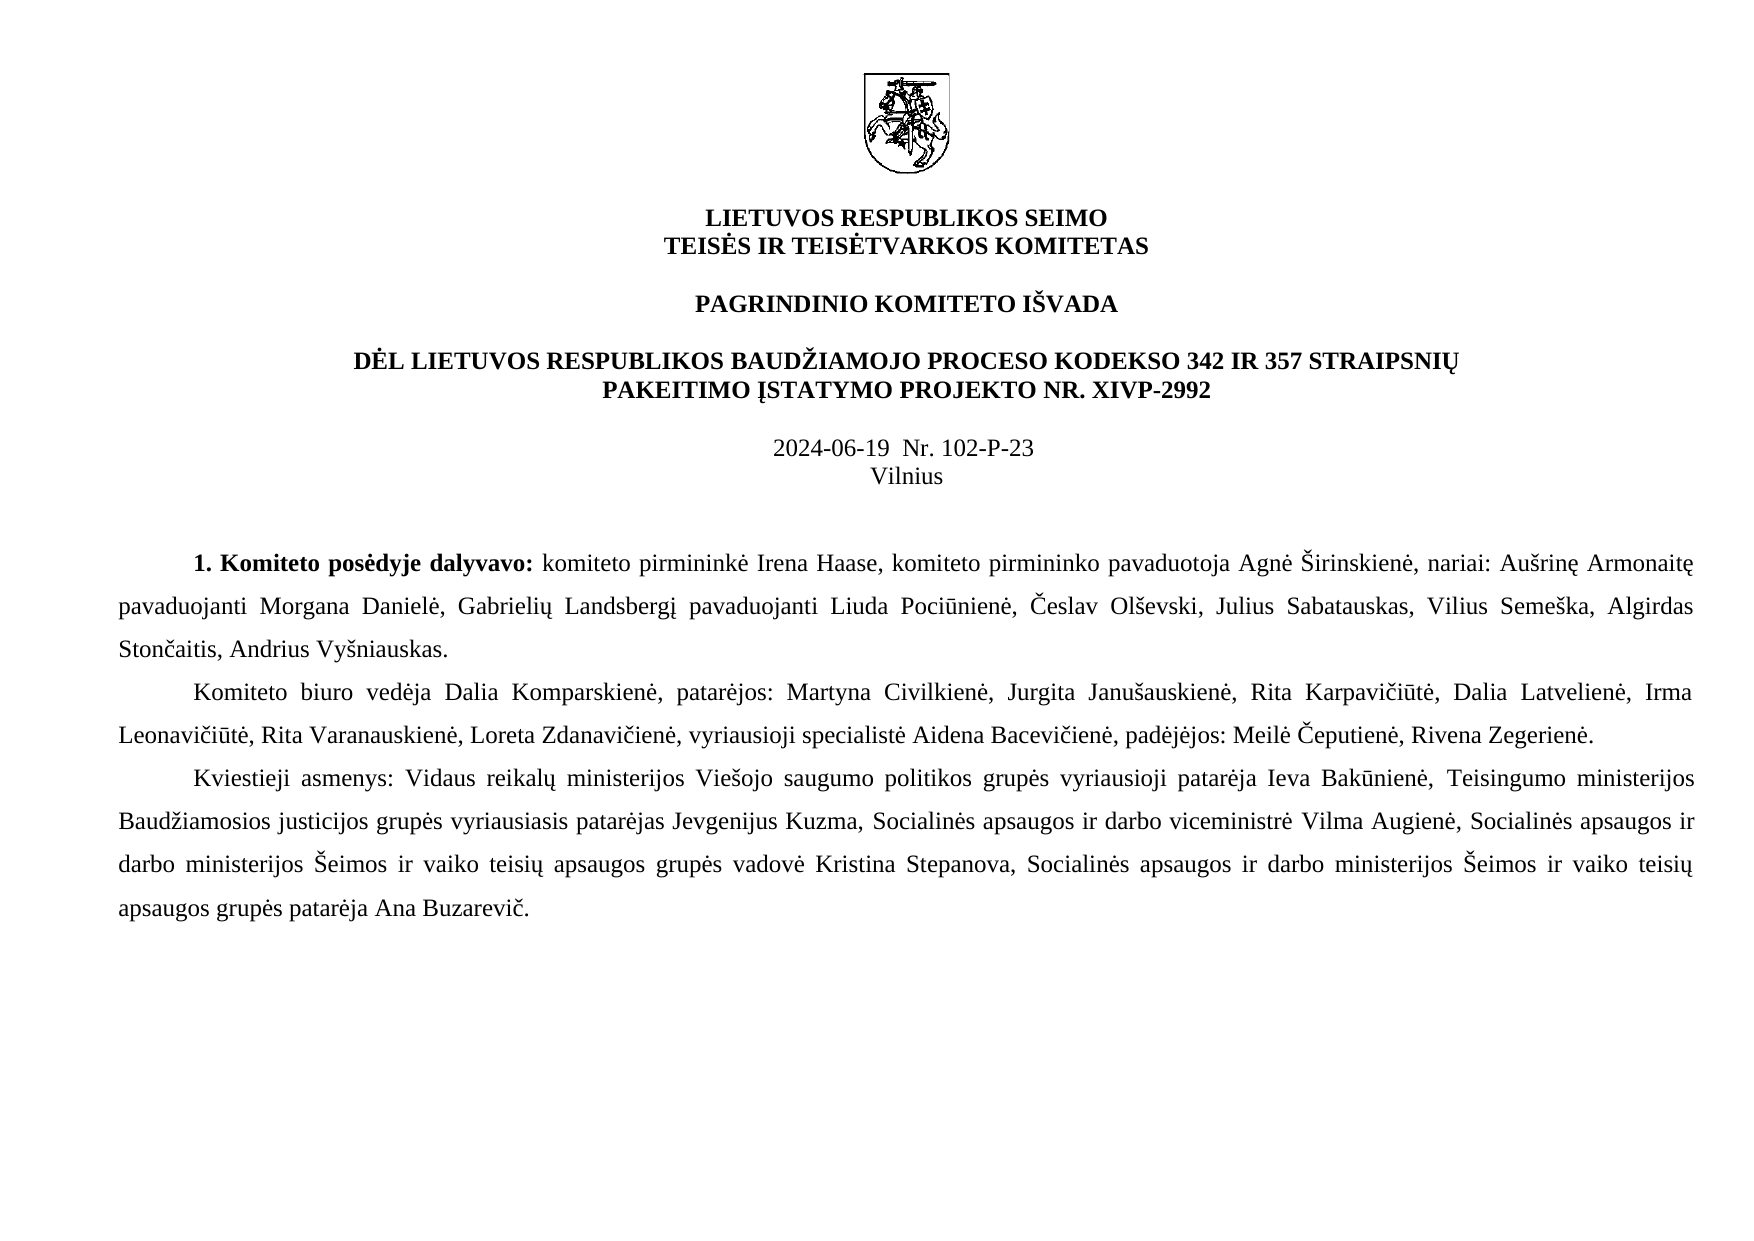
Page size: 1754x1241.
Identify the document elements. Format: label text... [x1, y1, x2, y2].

text Teisės ir teisėtvarkos komitetas [118, 231, 1695, 260]
text PAGRINDINIO KOMITETO IŠVADA [118, 289, 1695, 318]
text DĖL LIETUVOS RESPUBLIKOS BAUDŽIAMOJO PROCESO KODEKSO 342 IR 357 STRAIPSNIŲ [118, 346, 1695, 375]
text Komiteto biuro vedėja Dalia Komparskienė, patarėjos: Martyna Civilkienė, Jurgita Janušauskienė, Rita Karpavičiūtė, Dalia Latvelienė, Irma Leonavičiūtė, Rita Varanauskienė, Loreta Zdanavičienė, vyriausioji specialistė Aidena Bacevičienė, padėjėjos: Meilė Čeputienė, Rivena Zegerienė. [118, 677, 1695, 749]
text LIETUVOS RESPUBLIKOS SEIMO [118, 203, 1695, 231]
text 2024-06-19 Nr. 102-P-23 [118, 433, 1695, 461]
text 1. Komiteto posėdyje dalyvavo: komiteto pirmininkė Irena Haase, komiteto pirmininko pavaduotoja Agnė Širinskienė, nariai: Aušrinę Armonaitę pavaduojanti Morgana Danielė, Gabrielių Landsbergį pavaduojanti Liuda Pociūnienė, Česlav Olševski, Julius Sabatauskas, Vilius Semeška, Algirdas Stončaitis, Andrius Vyšniauskas. [118, 548, 1695, 663]
text PAKEITIMO ĮSTATYMO PROJEKTO NR. XIVP-2992 [118, 375, 1695, 404]
text Kviestieji asmenys: Vidaus reikalų ministerijos Viešojo saugumo politikos grupės vyriausioji patarėja Ieva Bakūnienė, Teisingumo ministerijos Baudžiamosios justicijos grupės vyriausiasis patarėjas Jevgenijus Kuzma, Socialinės apsaugos ir darbo viceministrė Vilma Augienė, Socialinės apsaugos ir darbo ministerijos Šeimos ir vaiko teisių apsaugos grupės vadovė Kristina Stepanova, Socialinės apsaugos ir darbo ministerijos Šeimos ir vaiko teisių apsaugos grupės patarėja Ana Buzarevič. [118, 763, 1695, 921]
text Vilnius [118, 461, 1695, 490]
